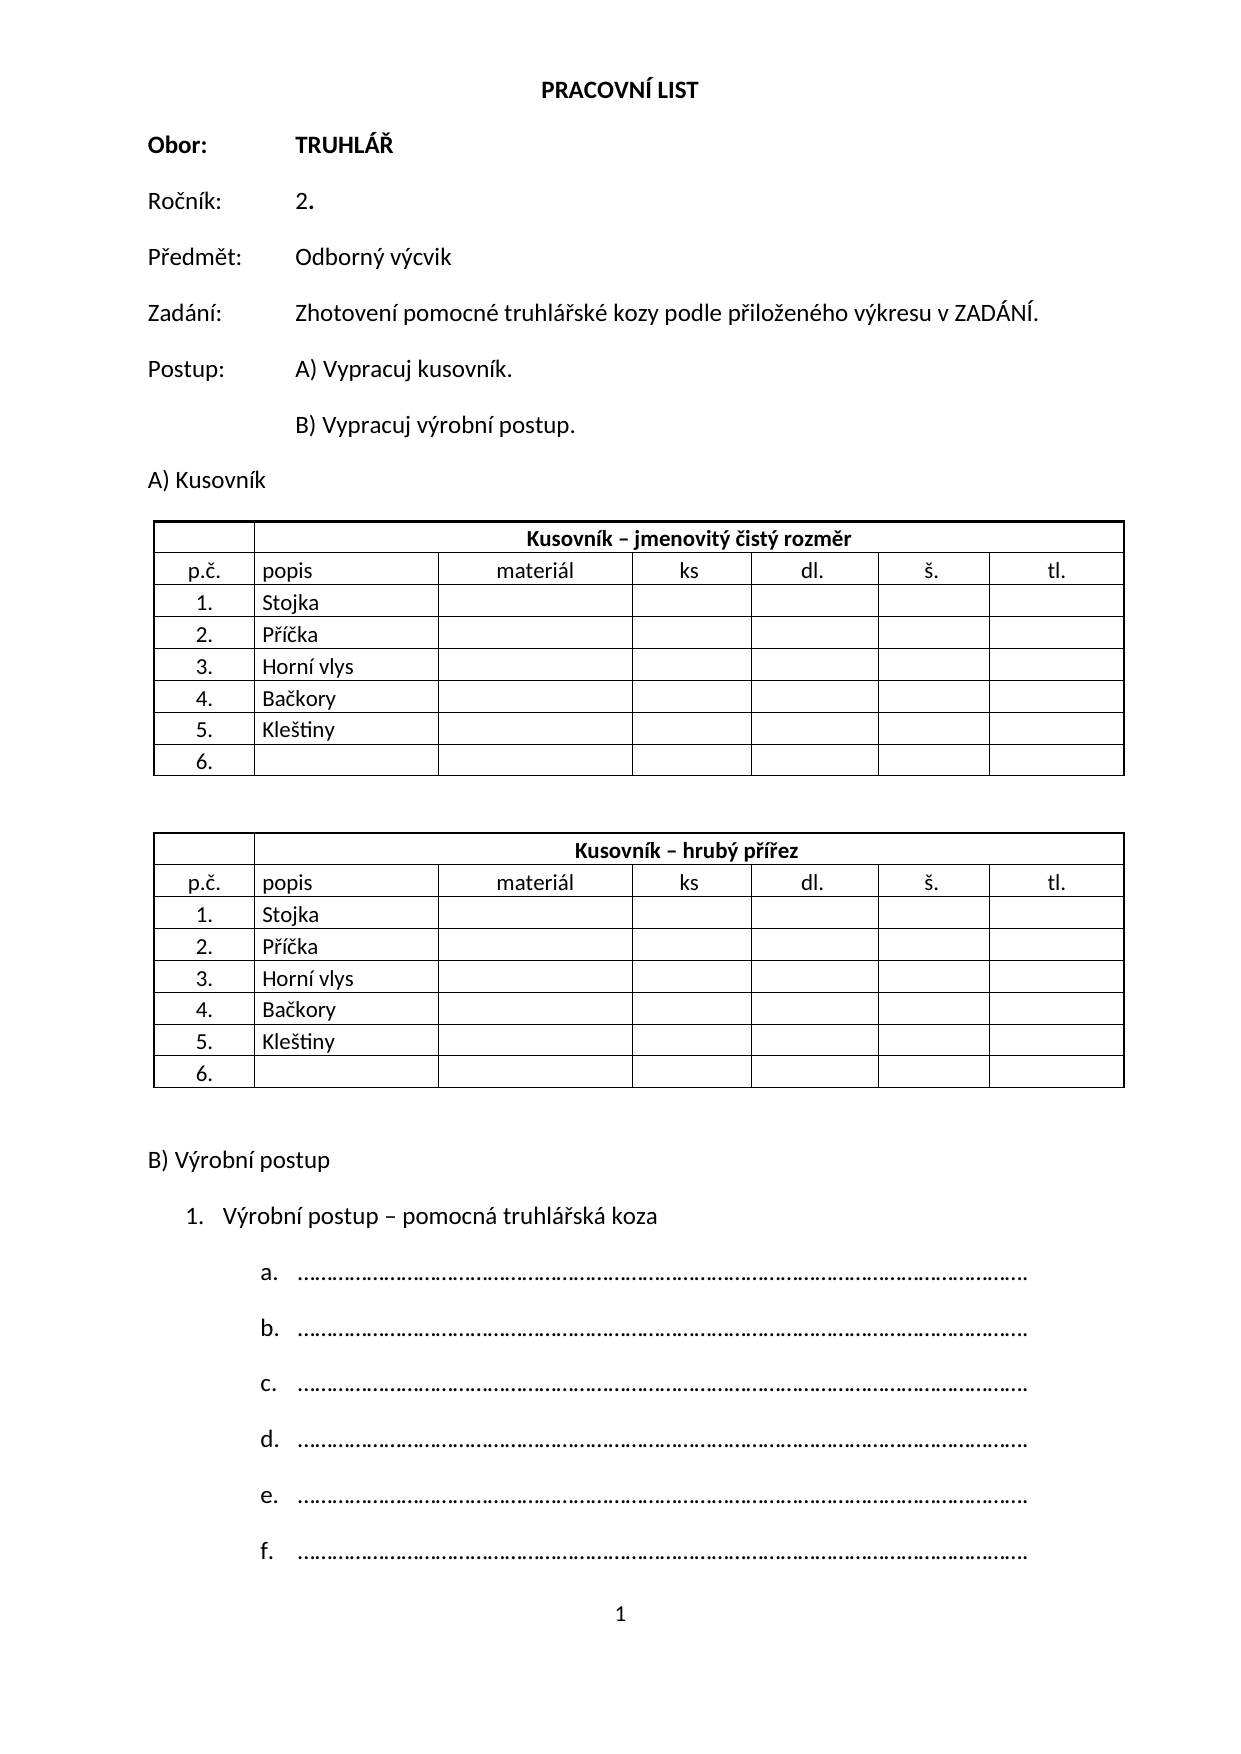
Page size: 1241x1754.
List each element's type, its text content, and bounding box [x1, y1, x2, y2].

table_cell [990, 993, 1123, 1023]
table_cell 5. [155, 1025, 254, 1055]
table_cell Příčka [255, 929, 438, 960]
table_cell [255, 745, 438, 775]
table_cell [633, 745, 751, 775]
table_header [155, 834, 254, 864]
table_cell [990, 961, 1123, 992]
table_cell ks [633, 865, 751, 896]
table_cell [633, 929, 751, 960]
table_cell [439, 617, 632, 648]
table_cell [879, 681, 989, 712]
table_cell [752, 961, 878, 992]
table_cell [439, 897, 632, 928]
table_cell [439, 993, 632, 1023]
table_cell š. [879, 865, 989, 896]
table_cell Bačkory [255, 993, 438, 1023]
table_header Kusovník – hrubý přířez [255, 834, 1123, 864]
table_cell Horní vlys [255, 961, 438, 992]
table_cell 3. [155, 649, 254, 680]
table_cell [990, 897, 1123, 928]
table_cell materiál [439, 553, 632, 584]
table_cell [752, 993, 878, 1023]
table_cell 4. [155, 993, 254, 1023]
table_cell [439, 929, 632, 960]
table_cell p.č. [155, 553, 254, 584]
table_cell [439, 681, 632, 712]
table_cell Kleštiny [255, 713, 438, 743]
table_cell [752, 649, 878, 680]
text B) Výrobní postup [148, 1144, 1093, 1175]
table_cell [990, 713, 1123, 743]
table_cell [752, 617, 878, 648]
table_cell [990, 681, 1123, 712]
table_header Kusovník – jmenovitý čistý rozměr [255, 523, 1123, 552]
text Obor: TRUHLÁŘ [148, 129, 1093, 160]
table_cell [633, 993, 751, 1023]
table_cell tl. [990, 553, 1123, 584]
table_cell [752, 713, 878, 743]
table_cell 4. [155, 681, 254, 712]
table_cell 1. [155, 897, 254, 928]
table_cell [990, 745, 1123, 775]
table_cell [990, 1025, 1123, 1055]
table_cell popis [255, 553, 438, 584]
table_cell ks [633, 553, 751, 584]
table_cell Stojka [255, 585, 438, 616]
table_cell [990, 929, 1123, 960]
table_cell [879, 649, 989, 680]
table_cell [752, 929, 878, 960]
table_cell materiál [439, 865, 632, 896]
table_cell [633, 1056, 751, 1087]
table_cell [879, 713, 989, 743]
text Předmět: Odborný výcvik [148, 241, 1093, 272]
table_cell [255, 1056, 438, 1087]
table_cell [439, 961, 632, 992]
table_header [155, 523, 254, 552]
table_cell 6. [155, 1056, 254, 1087]
table_cell [439, 1056, 632, 1087]
table_cell [990, 1056, 1123, 1087]
table_cell [879, 897, 989, 928]
table_cell [879, 585, 989, 616]
table_cell [633, 681, 751, 712]
list ………………………………………………………………………………………………………………. [260, 1479, 1093, 1510]
text Zadání: Zhotovení pomocné truhlářské kozy podle přiloženého výkresu v ZADÁNÍ. [148, 297, 1093, 328]
table_cell 6. [155, 745, 254, 775]
table_cell [633, 897, 751, 928]
list ………………………………………………………………………………………………………………. [260, 1256, 1093, 1286]
list ………………………………………………………………………………………………………………. [260, 1312, 1093, 1342]
table_cell [633, 713, 751, 743]
table_cell [439, 649, 632, 680]
table_cell tl. [990, 865, 1123, 896]
table_cell 2. [155, 617, 254, 648]
table_cell Stojka [255, 897, 438, 928]
table_cell popis [255, 865, 438, 896]
table_cell [752, 1056, 878, 1087]
table_cell Kleštiny [255, 1025, 438, 1055]
table_cell 5. [155, 713, 254, 743]
table_cell 2. [155, 929, 254, 960]
table_cell [752, 681, 878, 712]
table_cell dl. [752, 553, 878, 584]
table_cell 3. [155, 961, 254, 992]
table_cell [752, 1025, 878, 1055]
table_cell [439, 745, 632, 775]
text Postup: A) Vypracuj kusovník. [148, 353, 1093, 383]
table_cell [752, 585, 878, 616]
table_cell dl. [752, 865, 878, 896]
table_cell Bačkory [255, 681, 438, 712]
text B) Vypracuj výrobní postup. [148, 409, 1093, 439]
table_cell [439, 1025, 632, 1055]
table_cell [879, 617, 989, 648]
table_cell [879, 745, 989, 775]
table_cell [633, 1025, 751, 1055]
table_cell [990, 585, 1123, 616]
table_cell [752, 897, 878, 928]
list Výrobní postup – pomocná truhlářská koza [185, 1200, 1093, 1231]
table_cell [439, 585, 632, 616]
table_cell [752, 745, 878, 775]
table_cell [879, 929, 989, 960]
table_cell Příčka [255, 617, 438, 648]
table_cell [879, 993, 989, 1023]
table_cell [879, 961, 989, 992]
table_cell [990, 649, 1123, 680]
table_cell [633, 585, 751, 616]
text A) Kusovník [148, 464, 1093, 495]
table_cell [879, 1056, 989, 1087]
table_cell p.č. [155, 865, 254, 896]
table_cell [990, 617, 1123, 648]
table_cell Horní vlys [255, 649, 438, 680]
list ………………………………………………………………………………………………………………. [260, 1367, 1093, 1398]
table_cell [633, 961, 751, 992]
table_cell [879, 1025, 989, 1055]
table_cell [633, 617, 751, 648]
table_cell [439, 713, 632, 743]
text Ročník: 2. [148, 185, 1093, 216]
table_cell 1. [155, 585, 254, 616]
table_cell š. [879, 553, 989, 584]
table_cell [633, 649, 751, 680]
text PRACOVNÍ LIST [148, 74, 1093, 104]
list ………………………………………………………………………………………………………………. [260, 1423, 1093, 1454]
list ………………………………………………………………………………………………………………. [260, 1535, 1093, 1566]
